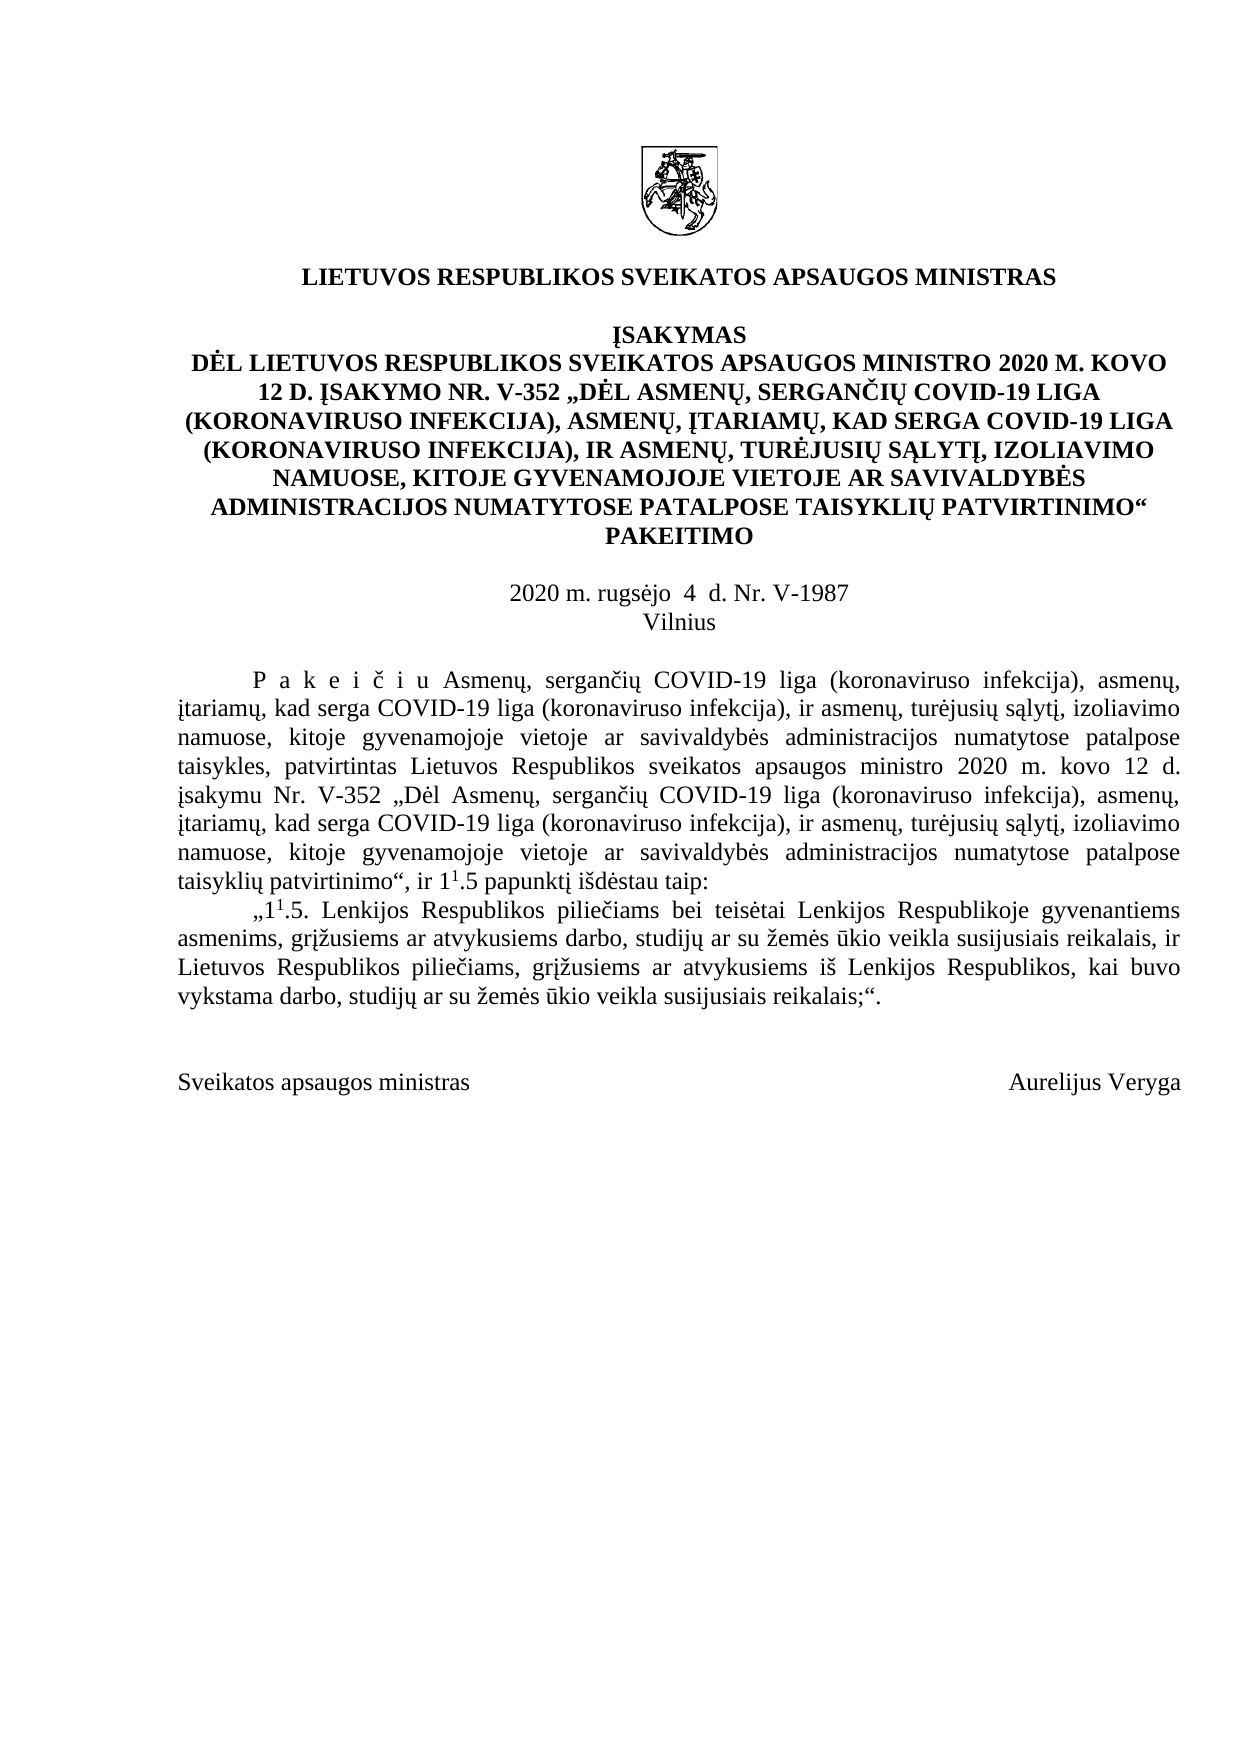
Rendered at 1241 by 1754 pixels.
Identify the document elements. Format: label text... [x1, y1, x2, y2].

text 2020 m. rugsėjo 4 d. Nr. V-1987 Vilnius [177, 578, 1181, 636]
text DĖL LIETUVOS RESPUBLIKOS SVEIKATOS APSAUGOS MINISTRO 2020 M. KOVO 12 D. ĮSAKYMO NR. V-352 „DĖL ASMENŲ, SERGANČIŲ COVID-19 LIGA (KORONAVIRUSO INFEKCIJA), ASMENŲ, ĮTARIAMŲ, KAD SERGA COVID-19 LIGA (KORONAVIRUSO INFEKCIJA), IR ASMENŲ, TURĖJUSIŲ SĄLYTĮ, IZOLIAVIMO NAMUOSE, KITOJE GYVENAMOJOJE VIETOJE AR SAVIVALDYBĖS ADMINISTRACIJOS NUMATYTOSE PATALPOSE TAISYKLIŲ PATVIRTINIMO“ PAKEITIMO [177, 348, 1181, 550]
text LIETUVOS RESPUBLIKOS SVEIKATOS APSAUGOS MINISTRAS [177, 262, 1181, 291]
text P a k e i č i u Asmenų, sergančių COVID-19 liga (koronaviruso infekcija), asmenų, įtariamų, kad serga COVID-19 liga (koronaviruso infekcija), ir asmenų, turėjusių sąlytį, izoliavimo namuose, kitoje gyvenamojoje vietoje ar savivaldybės administracijos numatytose patalpose taisykles, patvirtintas Lietuvos Respublikos sveikatos apsaugos ministro 2020 m. kovo 12 d. įsakymu Nr. V-352 „Dėl Asmenų, sergančių COVID-19 liga (koronaviruso infekcija), asmenų, įtariamų, kad serga COVID-19 liga (koronaviruso infekcija), ir asmenų, turėjusių sąlytį, izoliavimo namuose, kitoje gyvenamojoje vietoje ar savivaldybės administracijos numatytose patalpose taisyklių patvirtinimo“, ir 11.5 papunktį išdėstau taip: [177, 665, 1181, 895]
text „11.5. Lenkijos Respublikos piliečiams bei teisėtai Lenkijos Respublikoje gyvenantiems asmenims, grįžusiems ar atvykusiems darbo, studijų ar su žemės ūkio veikla susijusiais reikalais, ir Lietuvos Respublikos piliečiams, grįžusiems ar atvykusiems iš Lenkijos Respublikos, kai buvo vykstama darbo, studijų ar su žemės ūkio veikla susijusiais reikalais;“. [177, 895, 1181, 1010]
text Sveikatos apsaugos ministras Aurelijus Veryga [177, 1067, 1181, 1096]
text ĮSAKYMAS [177, 320, 1181, 348]
